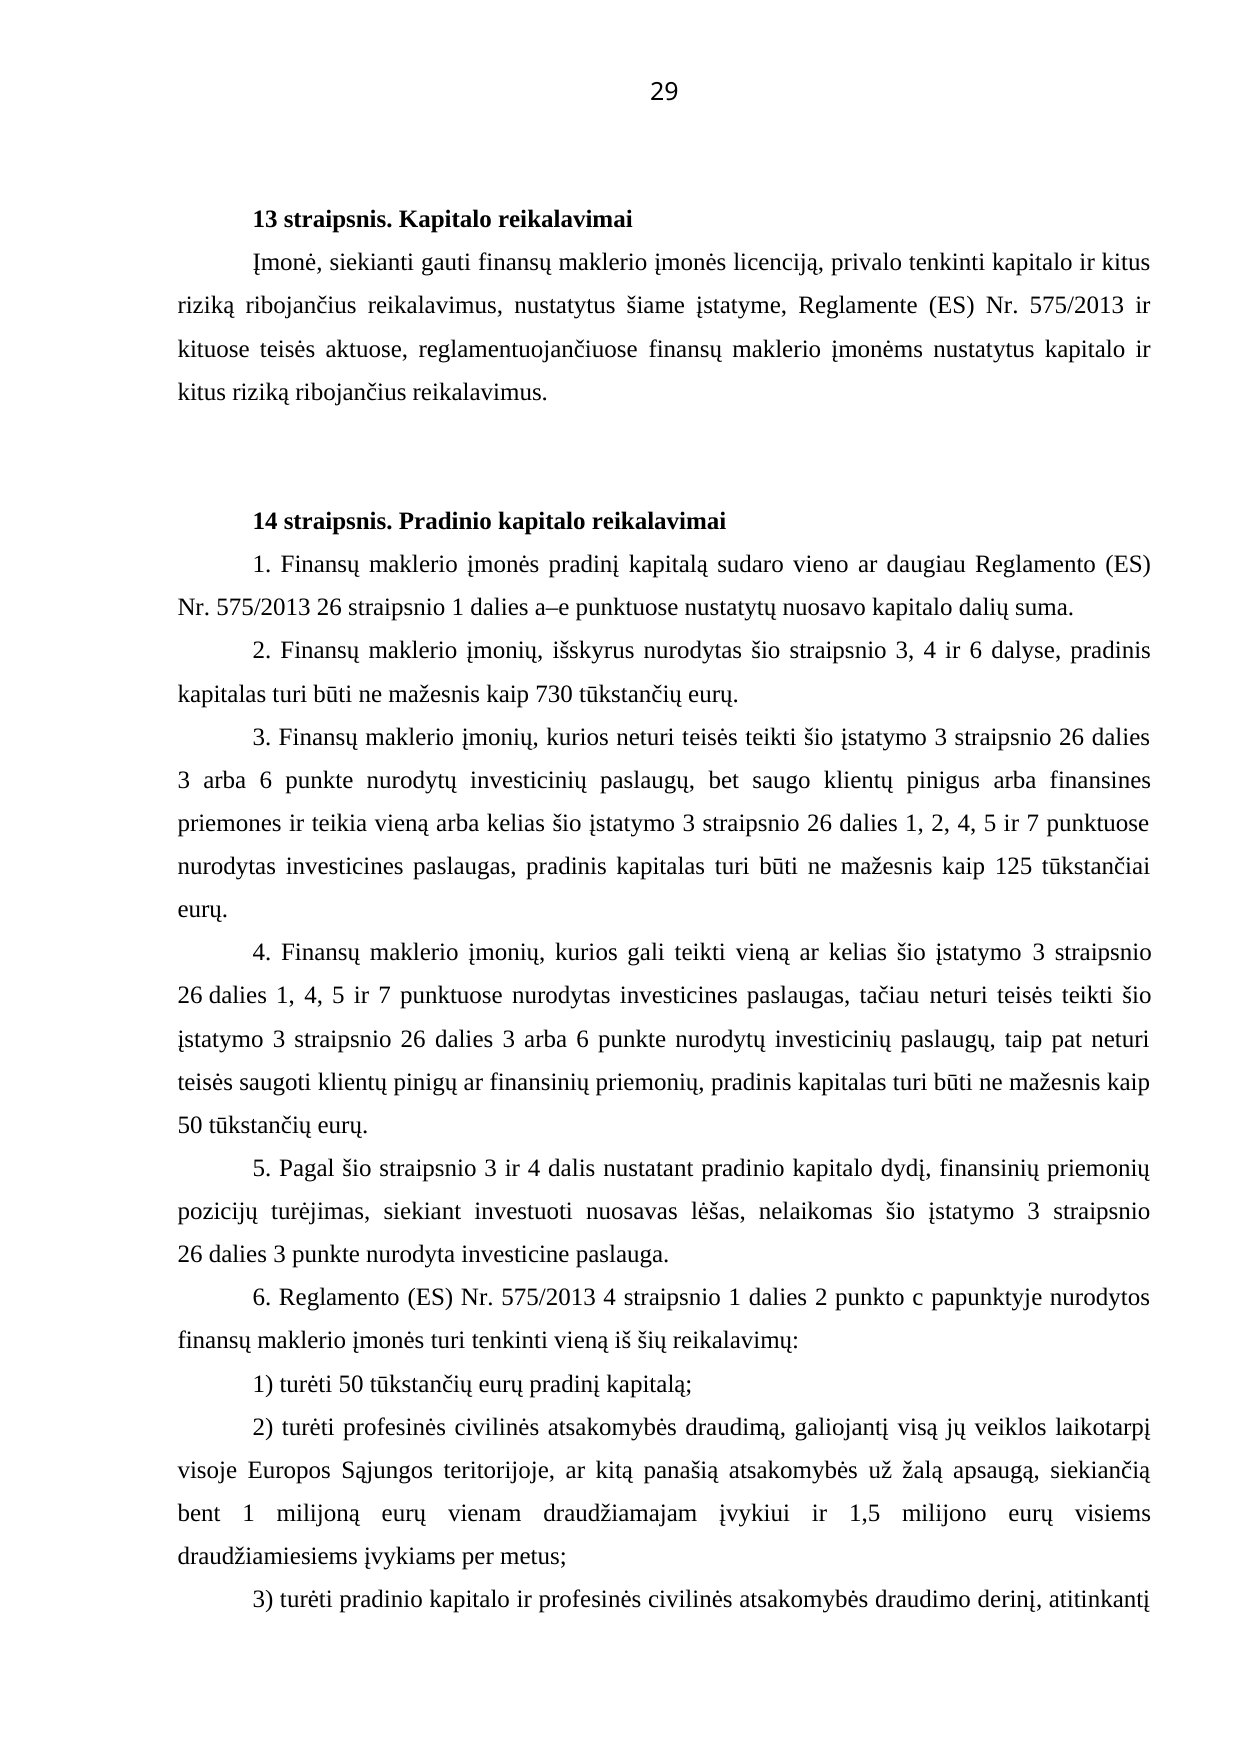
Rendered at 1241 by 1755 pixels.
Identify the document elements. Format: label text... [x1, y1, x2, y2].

text 3) turėti pradinio kapitalo ir profesinės civilinės atsakomybės draudimo derinį, atitinkantį [177, 1584, 1152, 1613]
text 6. Reglamento (ES) Nr. 575/2013 4 straipsnio 1 dalies 2 punkto c papunktyje nurodytos finansų maklerio įmonės turi tenkinti vieną iš šių reikalavimų: [177, 1282, 1152, 1354]
text Įmonė, siekianti gauti finansų maklerio įmonės licenciją, privalo tenkinti kapitalo ir kitus riziką ribojančius reikalavimus, nustatytus šiame įstatyme, Reglamente (ES) Nr. 575/2013 ir kituose teisės aktuose, reglamentuojančiuose finansų maklerio įmonėms nustatytus kapitalo ir kitus riziką ribojančius reikalavimus. [177, 247, 1152, 406]
text 1. Finansų maklerio įmonės pradinį kapitalą sudaro vieno ar daugiau Reglamento (ES) Nr. 575/2013 26 straipsnio 1 dalies a–e punktuose nustatytų nuosavo kapitalo dalių suma. [177, 549, 1152, 621]
text 2) turėti profesinės civilinės atsakomybės draudimą, galiojantį visą jų veiklos laikotarpį visoje Europos Sąjungos teritorijoje, ar kitą panašią atsakomybės už žalą apsaugą, siekiančią bent 1 milijoną eurų vienam draudžiamajam įvykiui ir 1,5 milijono eurų visiems draudžiamiesiems įvykiams per metus; [177, 1412, 1152, 1570]
text 5. Pagal šio straipsnio 3 ir 4 dalis nustatant pradinio kapitalo dydį, finansinių priemonių pozicijų turėjimas, siekiant investuoti nuosavas lėšas, nelaikomas šio įstatymo 3 straipsnio 26 dalies 3 punkte nurodyta investicine paslauga. [177, 1153, 1152, 1268]
text 13 straipsnis. Kapitalo reikalavimai [177, 204, 1152, 233]
text 3. Finansų maklerio įmonių, kurios neturi teisės teikti šio įstatymo 3 straipsnio 26 dalies 3 arba 6 punkte nurodytų investicinių paslaugų, bet saugo klientų pinigus arba finansines priemones ir teikia vieną arba kelias šio įstatymo 3 straipsnio 26 dalies 1, 2, 4, 5 ir 7 punktuose nurodytas investicines paslaugas, pradinis kapitalas turi būti ne mažesnis kaip 125 tūkstančiai eurų. [177, 722, 1152, 923]
text 14 straipsnis. Pradinio kapitalo reikalavimai [177, 506, 1152, 535]
text 1) turėti 50 tūkstančių eurų pradinį kapitalą; [177, 1369, 1152, 1397]
text 2. Finansų maklerio įmonių, išskyrus nurodytas šio straipsnio 3, 4 ir 6 dalyse, pradinis kapitalas turi būti ne mažesnis kaip 730 tūkstančių eurų. [177, 636, 1152, 707]
text 4. Finansų maklerio įmonių, kurios gali teikti vieną ar kelias šio įstatymo 3 straipsnio 26 dalies 1, 4, 5 ir 7 punktuose nurodytas investicines paslaugas, tačiau neturi teisės teikti šio įstatymo 3 straipsnio 26 dalies 3 arba 6 punkte nurodytų investicinių paslaugų, taip pat neturi teisės saugoti klientų pinigų ar finansinių priemonių, pradinis kapitalas turi būti ne mažesnis kaip 50 tūkstančių eurų. [177, 937, 1152, 1139]
